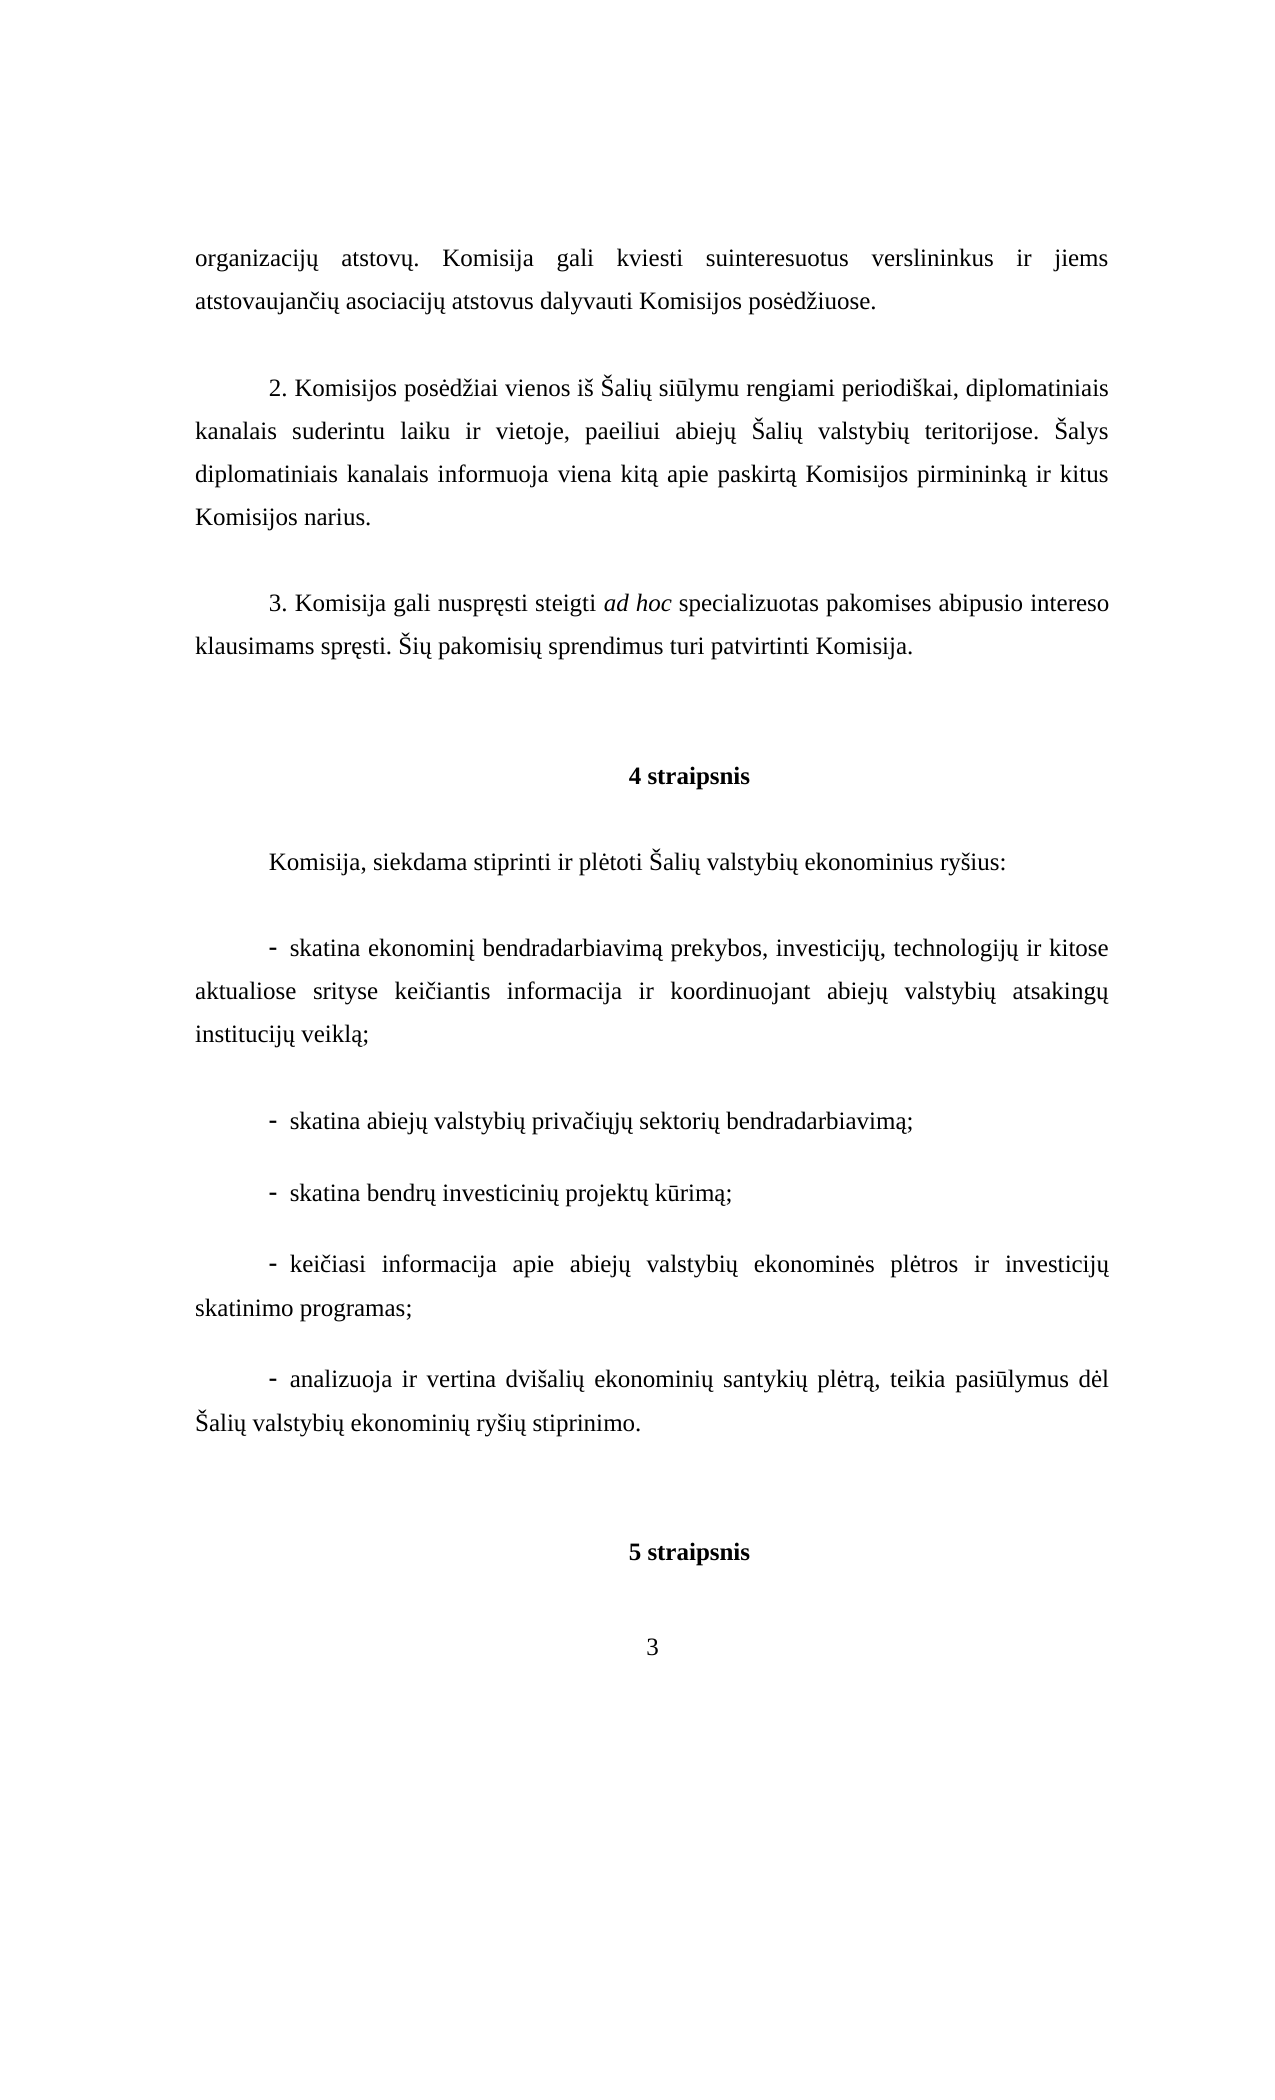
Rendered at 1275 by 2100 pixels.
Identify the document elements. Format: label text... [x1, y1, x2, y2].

text analizuoja ir vertina dvišalių ekonominių santykių plėtrą, teikia pasiūlymus dėl Šalių valstybių ekonominių ryšių stiprinimo. [195, 1364, 1109, 1436]
text 2. Komisijos posėdžiai vienos iš Šalių siūlymu rengiami periodiškai, diplomatiniais kanalais suderintu laiku ir vietoje, paeiliui abiejų Šalių valstybių teritorijose. Šalys diplomatiniais kanalais informuoja viena kitą apie paskirtą Komisijos pirmininką ir kitus Komisijos narius. [195, 373, 1109, 531]
text skatina abiejų valstybių privačiųjų sektorių bendradarbiavimą; [195, 1106, 1109, 1134]
text organizacijų atstovų. Komisija gali kviesti suinteresuotus verslininkus ir jiems atstovaujančių asociacijų atstovus dalyvauti Komisijos posėdžiuose. [195, 243, 1109, 315]
text 5 straipsnis [195, 1537, 1109, 1566]
text skatina ekonominį bendradarbiavimą prekybos, investicijų, technologijų ir kitose aktualiose srityse keičiantis informacija ir koordinuojant abiejų valstybių atsakingų institucijų veiklą; [195, 933, 1109, 1048]
text 3. Komisija gali nuspręsti steigti ad hoc specializuotas pakomises abipusio intereso klausimams spręsti. Šių pakomisių sprendimus turi patvirtinti Komisija. [195, 588, 1109, 660]
text Komisija, siekdama stiprinti ir plėtoti Šalių valstybių ekonominius ryšius: [195, 847, 1109, 876]
text keičiasi informacija apie abiejų valstybių ekonominės plėtros ir investicijų skatinimo programas; [195, 1249, 1109, 1321]
text skatina bendrų investicinių projektų kūrimą; [195, 1178, 1109, 1206]
text 4 straipsnis [195, 761, 1109, 789]
